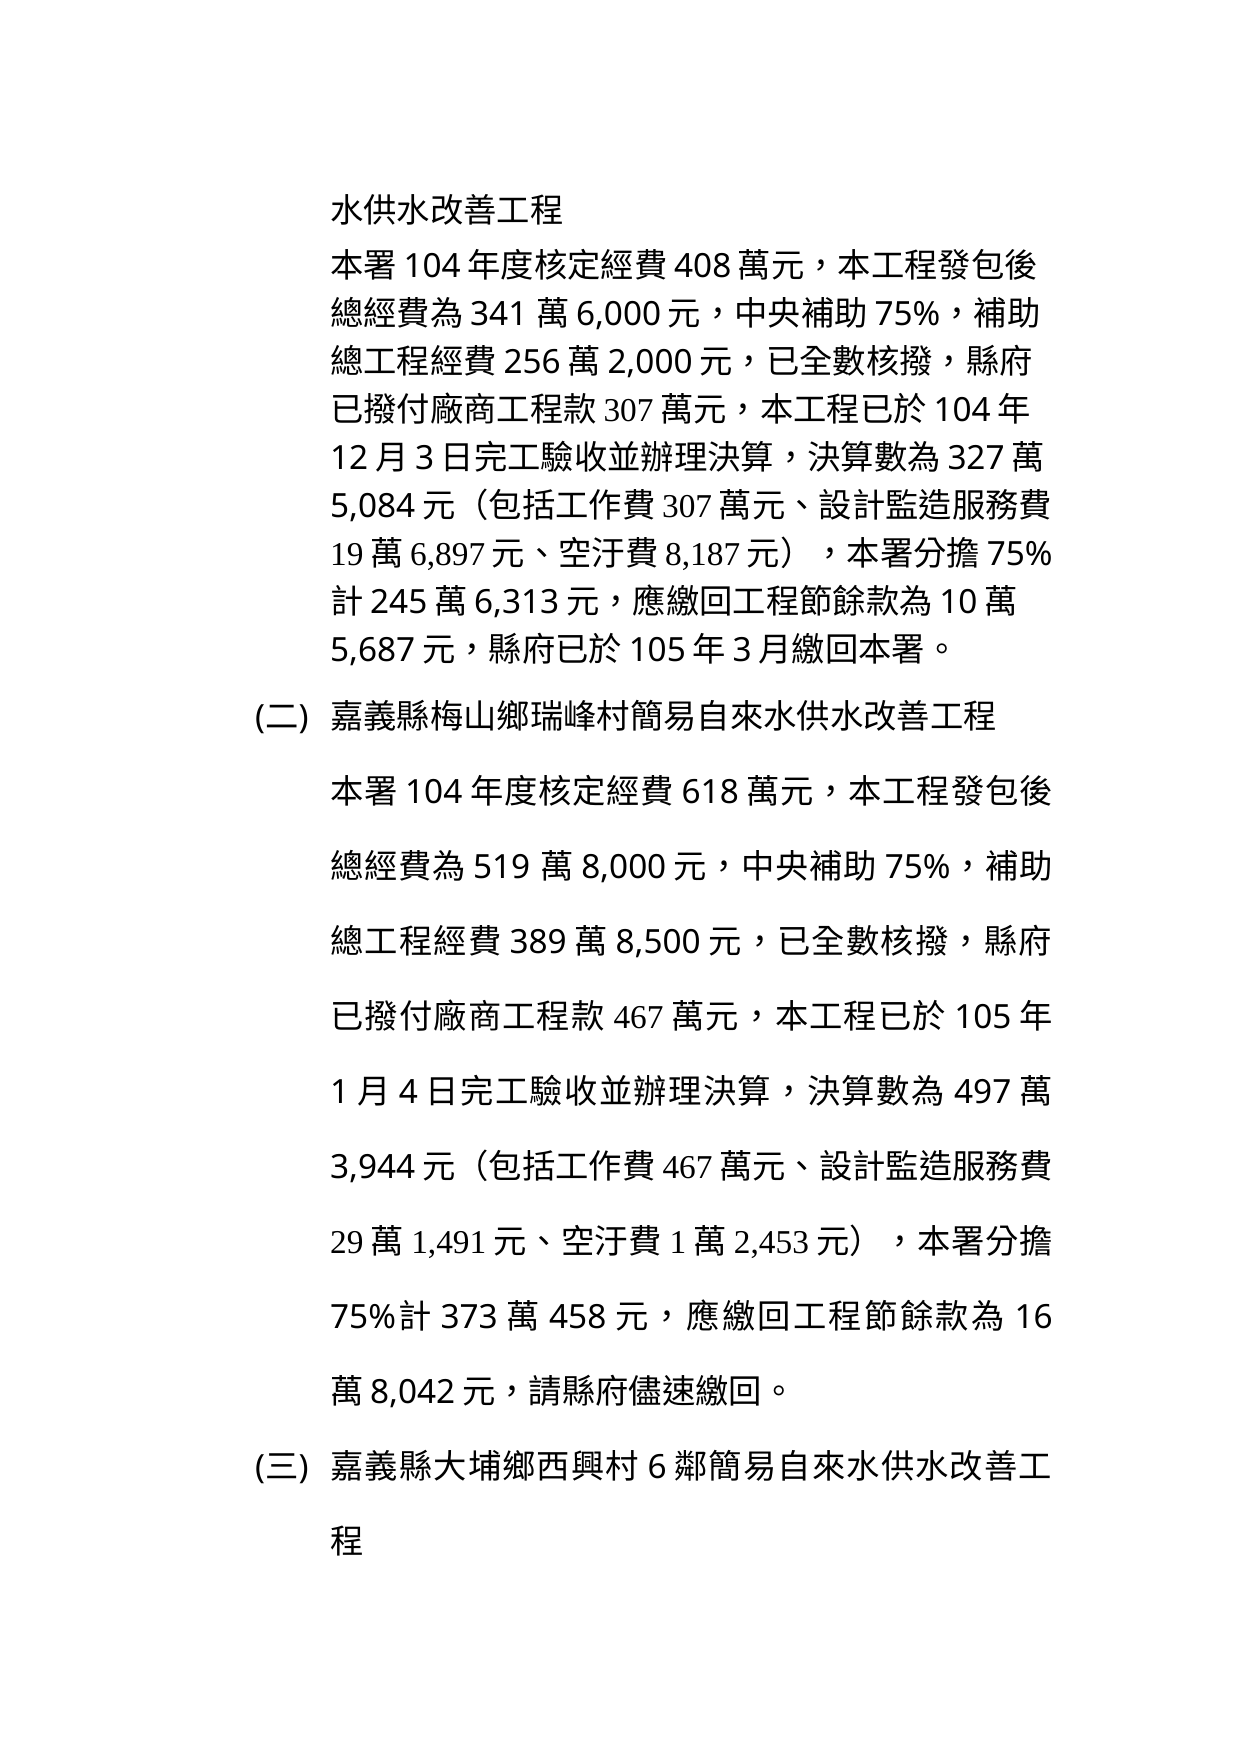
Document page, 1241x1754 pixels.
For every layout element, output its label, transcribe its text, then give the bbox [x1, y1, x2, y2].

text 本署104年度核定經費618萬元，本工程發包後總經費為519 萬8,000元，中央補助75%，補助總工程經費389萬8,500元，已全數核撥，縣府已撥付廠商工程款467萬元，本工程已於105年1月4日完工驗收並辦理決算，決算數為497萬3,944元（包括工作費467萬元、設計監造服務費29萬1,491元、空汙費1萬2,453元），本署分擔75%計373萬458元，應繳回工程節餘款為16萬8,042元，請縣府儘速繳回。 [330, 746, 1053, 1421]
list 水供水改善工程 [255, 164, 1053, 239]
list 嘉義縣梅山鄉瑞峰村簡易自來水供水改善工程 [255, 671, 1053, 746]
list 嘉義縣大埔鄉西興村6鄰簡易自來水供水改善工程 [255, 1421, 1053, 1571]
text 本署104年度核定經費408萬元，本工程發包後總經費為341 萬6,000元，中央補助75%，補助總工程經費256萬2,000元，已全數核撥，縣府已撥付廠商工程款307萬元，本工程已於104年12月3日完工驗收並辦理決算，決算數為327萬5,084元（包括工作費307萬元、設計監造服務費19萬6,897元、空汙費8,187元），本署分擔75%計245萬6,313元，應繳回工程節餘款為10萬5,687元，縣府已於105年3月繳回本署。 [330, 239, 1053, 671]
